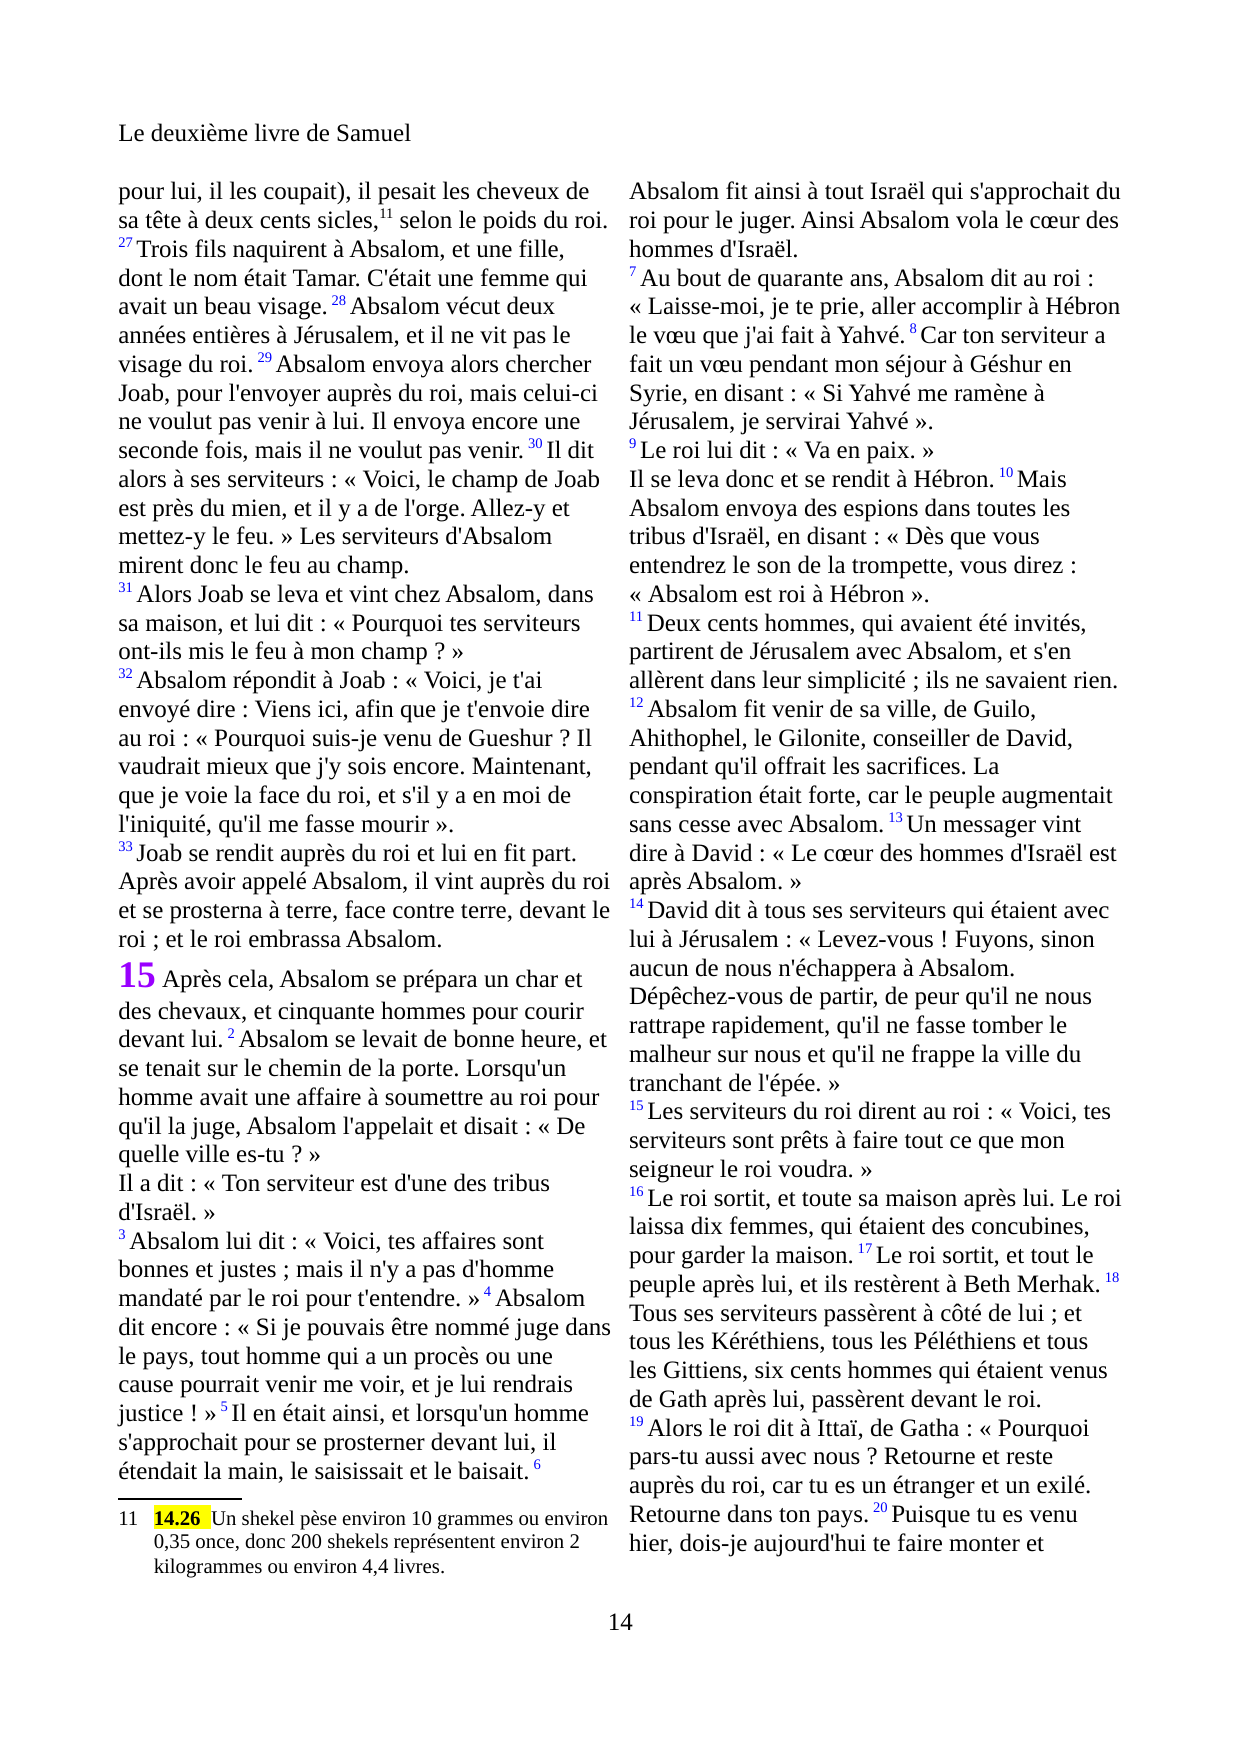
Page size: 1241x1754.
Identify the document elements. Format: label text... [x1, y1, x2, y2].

text 14 David dit à tous ses serviteurs qui étaient avec lui à Jérusalem : « Levez-vous ! Fuyons, sinon aucun de nous n'échappera à Absalom. Dépêchez-vous de partir, de peur qu'il ne nous rattrape rapidement, qu'il ne fasse tomber le malheur sur nous et qu'il ne frappe la ville du tranchant de l'épée. » [629, 895, 1122, 1096]
text Absalom fit ainsi à tout Israël qui s'approchait du roi pour le juger. Ainsi Absalom vola le cœur des hommes d'Israël. [629, 176, 1122, 263]
text 19 Alors le roi dit à Ittaï, de Gatha : « Pourquoi pars-tu aussi avec nous ? Retourne et reste auprès du roi, car tu es un étranger et un exilé. Retourne dans ton pays. 20 Puisque tu es venu hier, dois-je aujourd'hui te faire monter et [629, 1413, 1122, 1556]
text Il se leva donc et se rendit à Hébron. 10 Mais Absalom envoya des espions dans toutes les tribus d'Israël, en disant : « Dès que vous entendrez le son de la trompette, vous direz : « Absalom est roi à Hébron ». [629, 464, 1122, 608]
text 9 Le roi lui dit : « Va en paix. » [629, 435, 1122, 464]
text 3 Absalom lui dit : « Voici, tes affaires sont bonnes et justes ; mais il n'y a pas d'homme mandaté par le roi pour t'entendre. » 4 Absalom dit encore : « Si je pouvais être nommé juge dans le pays, tout homme qui a un procès ou une cause pourrait venir me voir, et je lui rendrais justice ! » 5 Il en était ainsi, et lorsqu'un homme s'approchait pour se prosterner devant lui, il étendait la main, le saisissait et le baisait. 6 [118, 1226, 611, 1484]
text 14.26 Un shekel pèse environ 10 grammes ou environ 0,35 once, donc 200 shekels représentent environ 2 kilogrammes ou environ 4,4 livres. [118, 1505, 611, 1578]
text pour lui, il les coupait), il pesait les cheveux de sa tête à deux cents sicles, selon le poids du roi. 27 Trois fils naquirent à Absalom, et une fille, dont le nom était Tamar. C'était une femme qui avait un beau visage. 28 Absalom vécut deux années entières à Jérusalem, et il ne vit pas le visage du roi. 29 Absalom envoya alors chercher Joab, pour l'envoyer auprès du roi, mais celui-ci ne voulut pas venir à lui. Il envoya encore une seconde fois, mais il ne voulut pas venir. 30 Il dit alors à ses serviteurs : « Voici, le champ de Joab est près du mien, et il y a de l'orge. Allez-y et mettez-y le feu. » Les serviteurs d'Absalom mirent donc le feu au champ. [118, 176, 611, 579]
text 15 Après cela, Absalom se prépara un char et des chevaux, et cinquante hommes pour courir devant lui. 2 Absalom se levait de bonne heure, et se tenait sur le chemin de la porte. Lorsqu'un homme avait une affaire à soumettre au roi pour qu'il la juge, Absalom l'appelait et disait : « De quelle ville es-tu ? » [118, 953, 611, 1168]
text 32 Absalom répondit à Joab : « Voici, je t'ai envoyé dire : Viens ici, afin que je t'envoie dire au roi : « Pourquoi suis-je venu de Gueshur ? Il vaudrait mieux que j'y sois encore. Maintenant, que je voie la face du roi, et s'il y a en moi de l'iniquité, qu'il me fasse mourir ». [118, 665, 611, 838]
text 15 Les serviteurs du roi dirent au roi : « Voici, tes serviteurs sont prêts à faire tout ce que mon seigneur le roi voudra. » [629, 1096, 1122, 1183]
text Il a dit : « Ton serviteur est d'une des tribus d'Israël. » [118, 1168, 611, 1226]
text 31 Alors Joab se leva et vint chez Absalom, dans sa maison, et lui dit : « Pourquoi tes serviteurs ont-ils mis le feu à mon champ ? » [118, 579, 611, 665]
text 7 Au bout de quarante ans, Absalom dit au roi : « Laisse-moi, je te prie, aller accomplir à Hébron le vœu que j'ai fait à Yahvé. 8 Car ton serviteur a fait un vœu pendant mon séjour à Géshur en Syrie, en disant : « Si Yahvé me ramène à Jérusalem, je servirai Yahvé ». [629, 263, 1122, 435]
text 33 Joab se rendit auprès du roi et lui en fit part. Après avoir appelé Absalom, il vint auprès du roi et se prosterna à terre, face contre terre, devant le roi ; et le roi embrassa Absalom. [118, 838, 611, 953]
text 11 Deux cents hommes, qui avaient été invités, partirent de Jérusalem avec Absalom, et s'en allèrent dans leur simplicité ; ils ne savaient rien. 12 Absalom fit venir de sa ville, de Guilo, Ahithophel, le Gilonite, conseiller de David, pendant qu'il offrait les sacrifices. La conspiration était forte, car le peuple augmentait sans cesse avec Absalom. 13 Un messager vint dire à David : « Le cœur des hommes d'Israël est après Absalom. » [629, 608, 1122, 895]
text 16 Le roi sortit, et toute sa maison après lui. Le roi laissa dix femmes, qui étaient des concubines, pour garder la maison. 17 Le roi sortit, et tout le peuple après lui, et ils restèrent à Beth Merhak. 18 Tous ses serviteurs passèrent à côté de lui ; et tous les Kéréthiens, tous les Péléthiens et tous les Gittiens, six cents hommes qui étaient venus de Gath après lui, passèrent devant le roi. [629, 1183, 1122, 1413]
